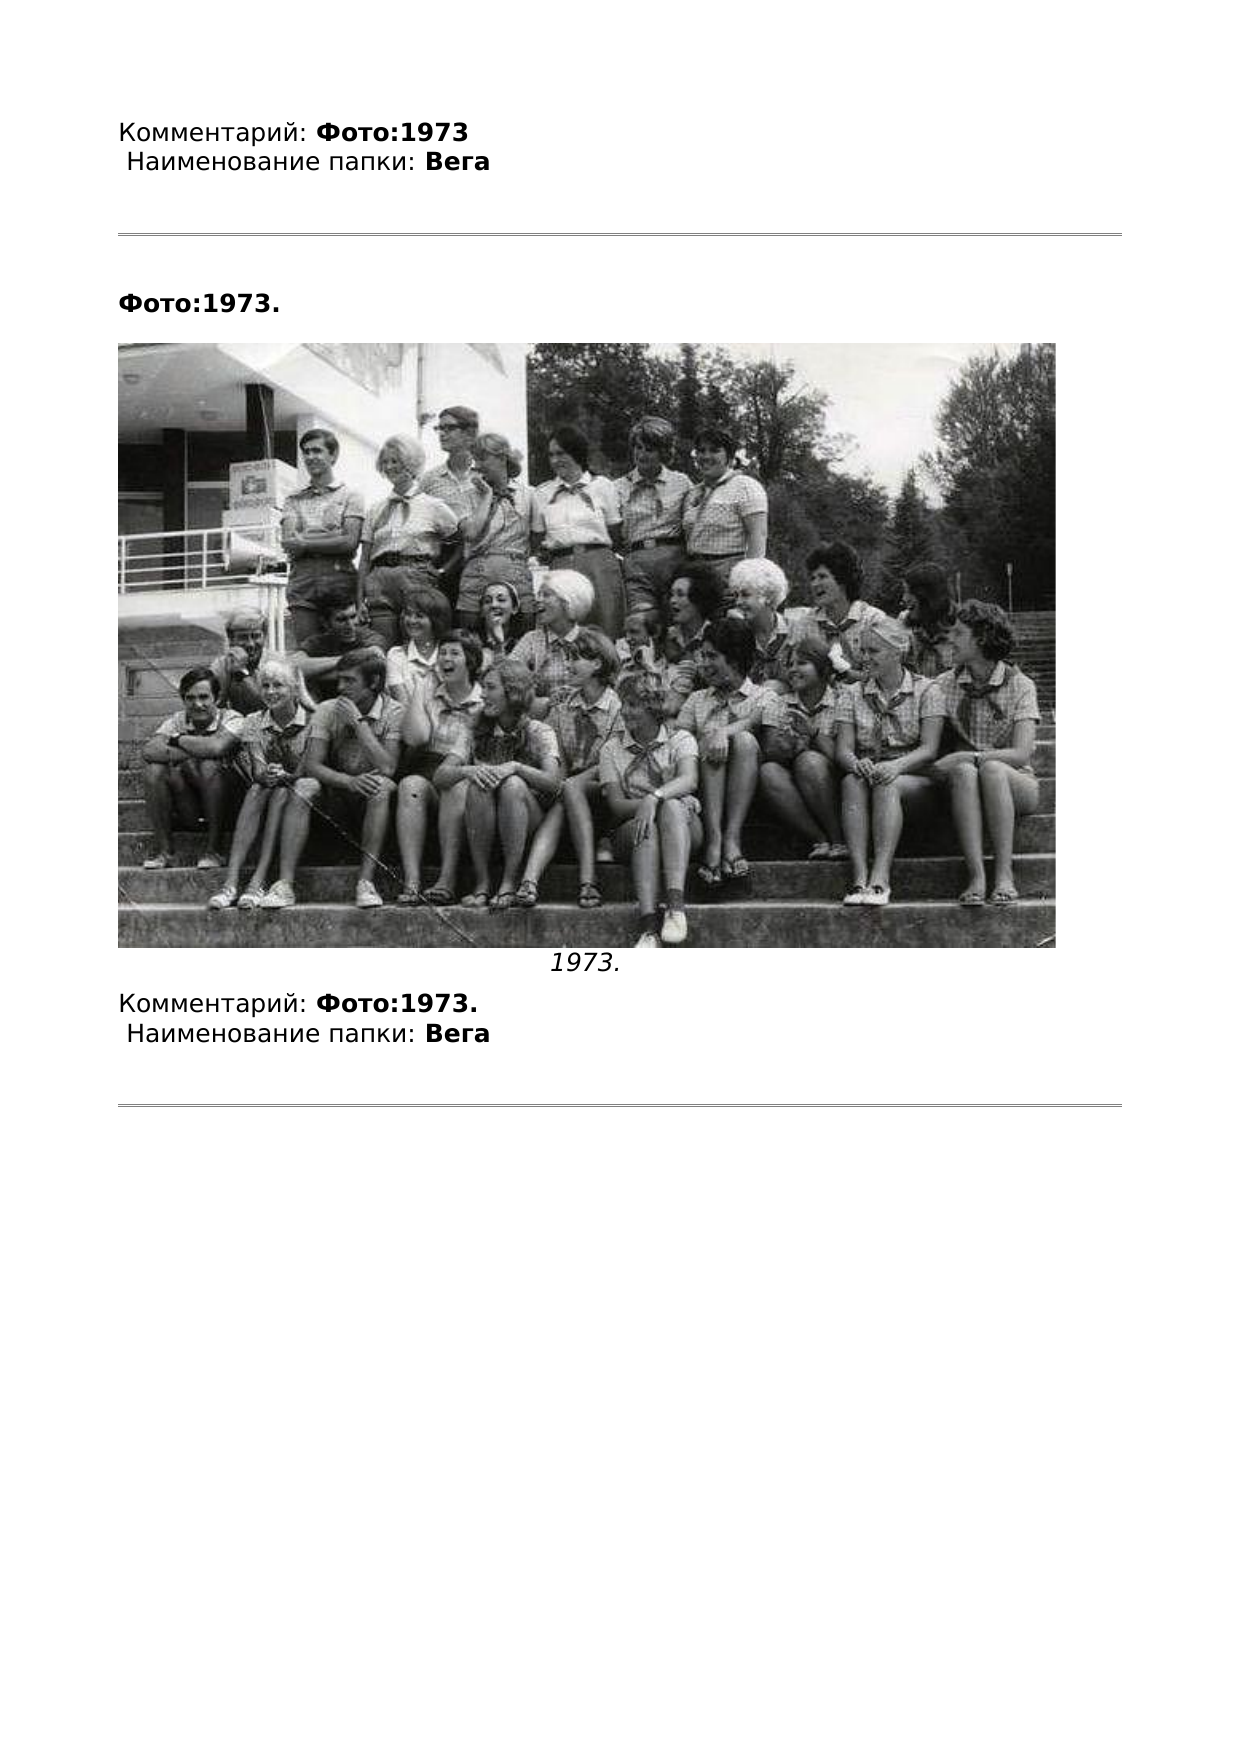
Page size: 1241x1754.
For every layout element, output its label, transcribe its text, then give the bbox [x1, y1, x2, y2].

text Комментарий: Фото:1973 Наименование папки: Вега [118, 118, 1122, 206]
subtitle Фото:1973. [118, 289, 1122, 319]
text Комментарий: Фото:1973. Наименование папки: Вега [118, 989, 1122, 1077]
text 1973. [118, 948, 1056, 977]
picture [118, 343, 1056, 948]
